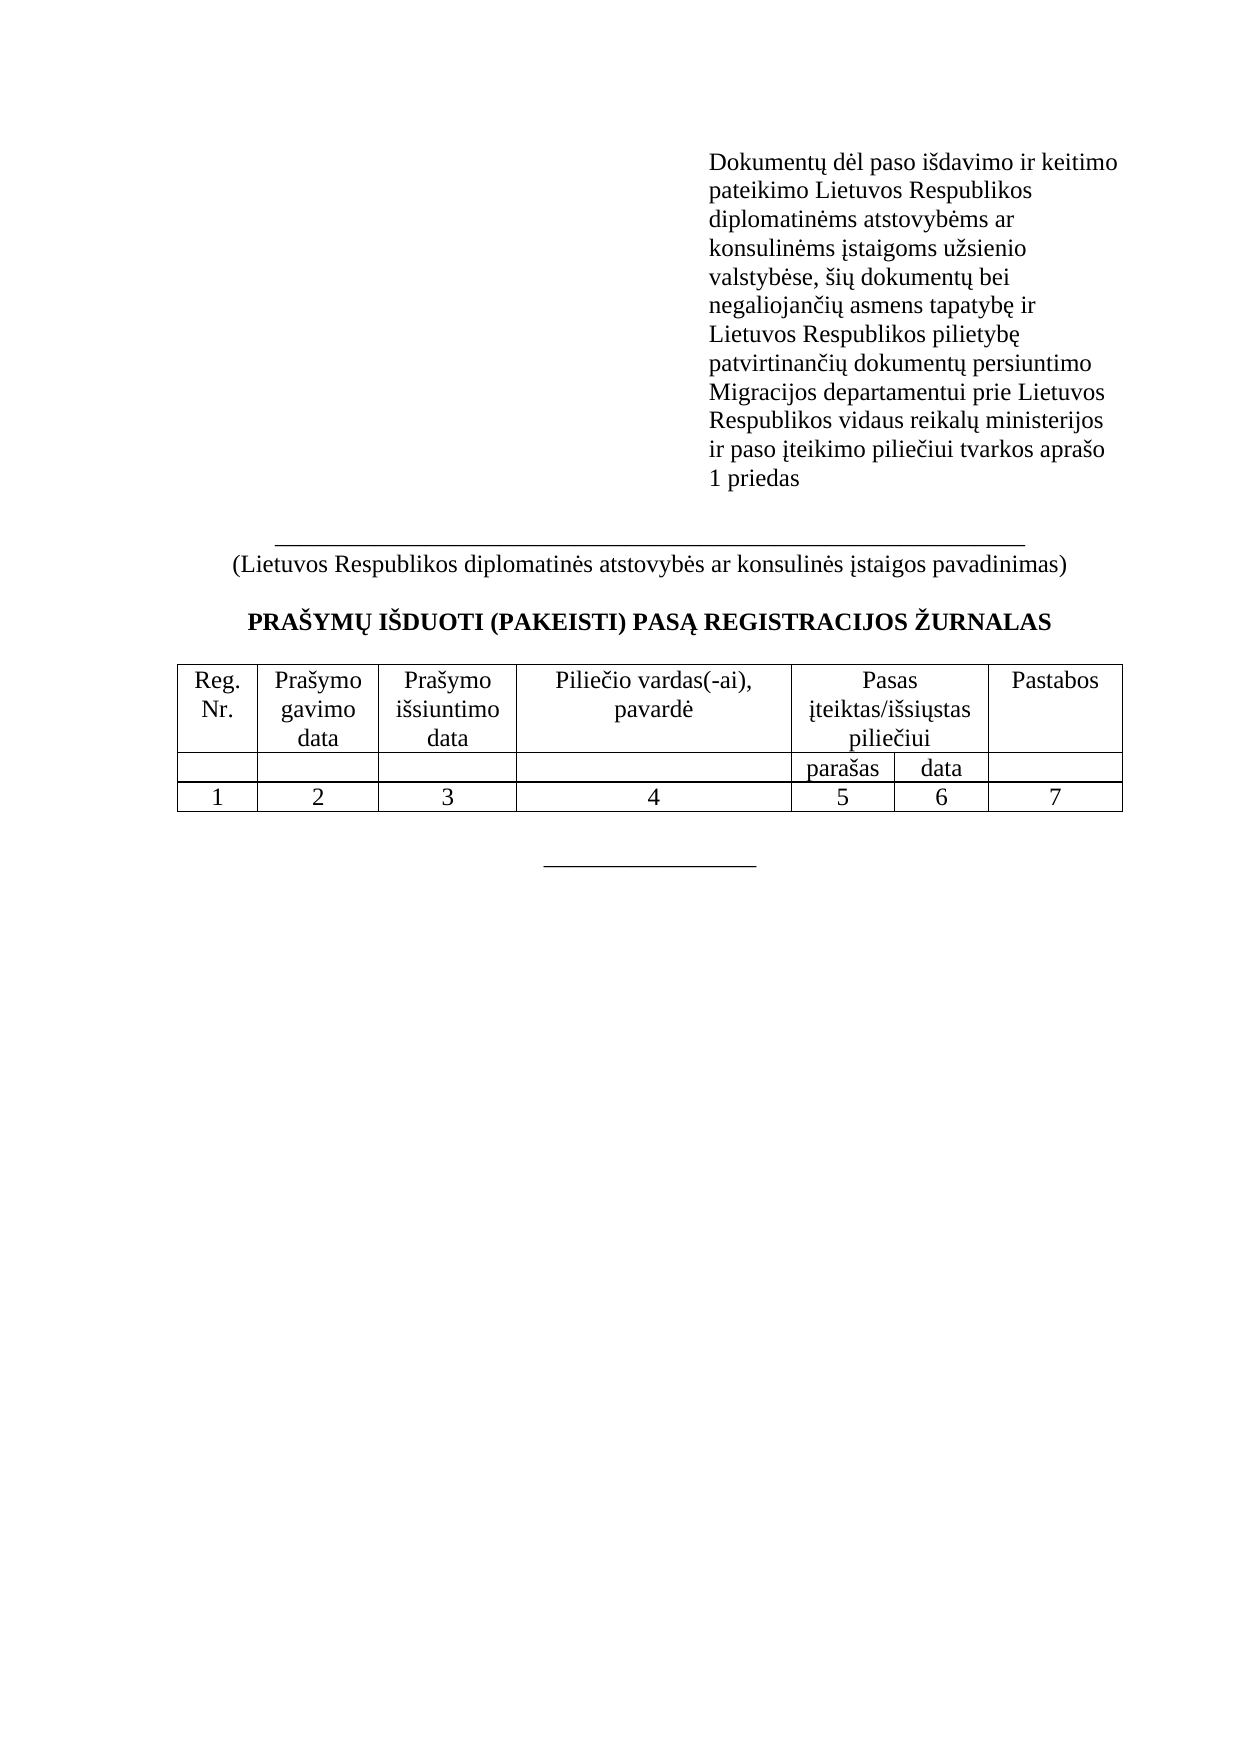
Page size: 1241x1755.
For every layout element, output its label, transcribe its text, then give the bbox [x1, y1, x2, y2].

table_cell 7 [989, 783, 1122, 811]
table_cell 5 [792, 783, 894, 811]
table_cell [989, 753, 1122, 781]
table_cell 6 [895, 783, 988, 811]
text ir paso įteikimo piliečiui tvarkos aprašo [177, 434, 1122, 463]
text Lietuvos Respublikos pilietybę [177, 319, 1122, 348]
text konsulinėms įstaigoms užsienio [177, 233, 1122, 262]
text _________________ [177, 841, 1122, 870]
text diplomatinėms atstovybėms ar [177, 204, 1122, 233]
table_cell 4 [517, 783, 791, 811]
table_cell 1 [178, 783, 257, 811]
table_cell [379, 753, 516, 781]
table_cell [517, 753, 791, 781]
table_cell 2 [258, 783, 378, 811]
table_cell data [895, 753, 988, 781]
table_cell 3 [379, 783, 516, 811]
table_cell parašas [792, 753, 894, 781]
table_cell [178, 753, 257, 781]
table_cell [258, 753, 378, 781]
text Migracijos departamentui prie Lietuvos [177, 377, 1122, 406]
table_header Reg. Nr. [178, 665, 257, 752]
text Respublikos vidaus reikalų ministerijos [177, 406, 1122, 434]
text ____________________________________________________________ [177, 521, 1122, 549]
text negaliojančių asmens tapatybę ir [177, 291, 1122, 319]
text pateikimo Lietuvos Respublikos [177, 176, 1122, 204]
text Dokumentų dėl paso išdavimo ir keitimo [177, 147, 1122, 176]
table_header Piliečio vardas(-ai), pavardė [517, 665, 791, 752]
text patvirtinančių dokumentų persiuntimo [177, 348, 1122, 377]
text PRAŠYMŲ IŠDUOTI (PAKEISTI) PASĄ REGISTRACIJOS ŽURNALAS [177, 607, 1122, 636]
table_header Prašymo gavimo data [258, 665, 378, 752]
table_header Pastabos [989, 665, 1122, 752]
text valstybėse, šių dokumentų bei [177, 262, 1122, 291]
table_header Prašymo išsiuntimo data [379, 665, 516, 752]
text 1 priedas [177, 463, 1122, 492]
text (Lietuvos Respublikos diplomatinės atstovybės ar konsulinės įstaigos pavadinimas) [177, 549, 1122, 578]
table_header Pasas įteiktas/išsiųstas piliečiui [792, 665, 988, 752]
